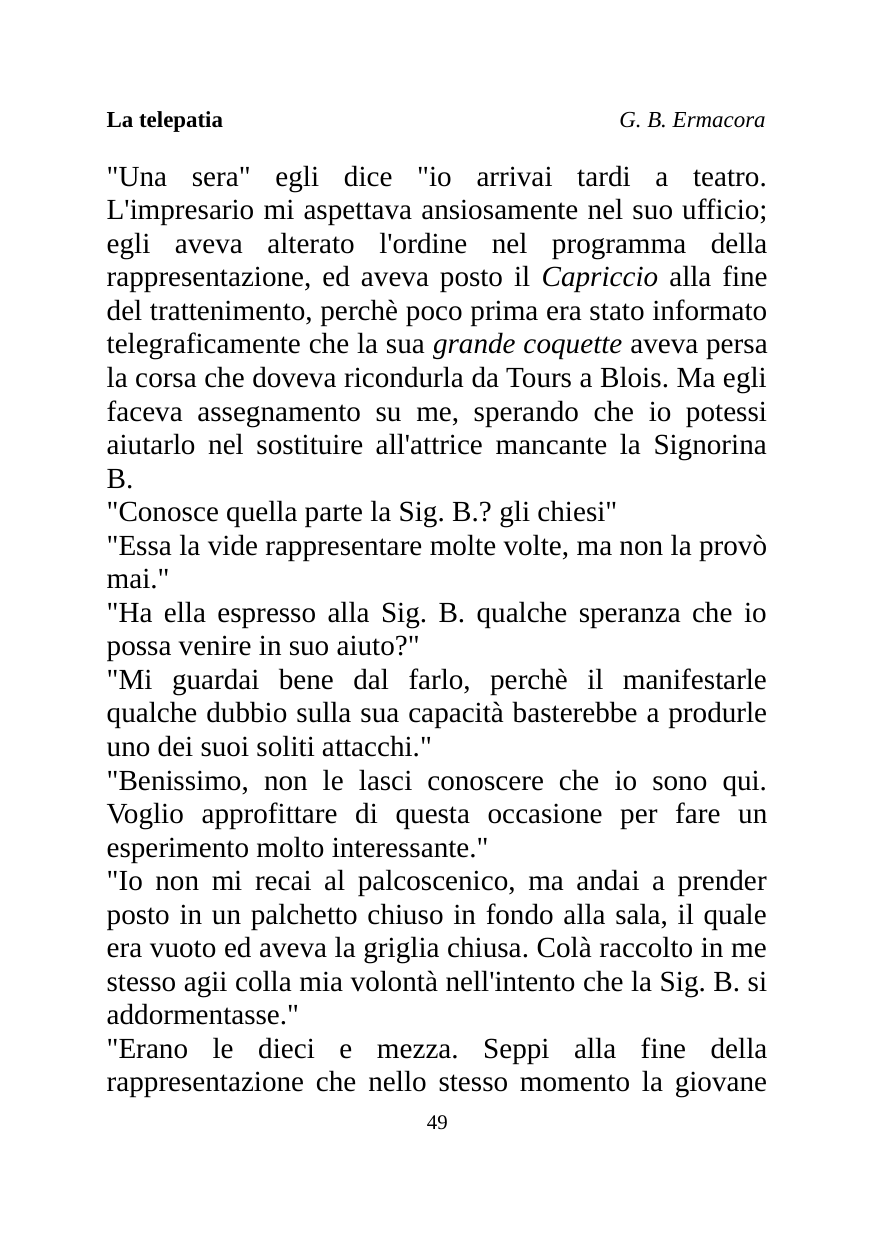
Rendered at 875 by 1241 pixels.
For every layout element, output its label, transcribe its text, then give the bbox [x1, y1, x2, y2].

text "Ha ella espresso alla Sig. B. qualche speranza che io possa venire in suo aiuto?" [106, 595, 768, 662]
text "Conosce quella parte la Sig. B.? gli chiesi" [106, 494, 768, 528]
text "Erano le dieci e mezza. Seppi alla fine della rappresentazione che nello stesso momento la giovane [106, 1031, 768, 1098]
text "Una sera" egli dice "io arrivai tardi a teatro. L'impresario mi aspettava ansiosamente nel suo ufficio; egli aveva alterato l'ordine nel programma della rappresentazione, ed aveva posto il Capriccio alla fine del trattenimento, perchè poco prima era stato informato telegraficamente che la sua grande coquette aveva persa la corsa che doveva ricondurla da Tours a Blois. Ma egli faceva assegnamento su me, sperando che io potessi aiutarlo nel sostituire all'attrice mancante la Signorina B. [106, 159, 768, 494]
text "Io non mi recai al palcoscenico, ma andai a prender posto in un palchetto chiuso in fondo alla sala, il quale era vuoto ed aveva la griglia chiusa. Colà raccolto in me stesso agii colla mia volontà nell'intento che la Sig. B. si addormentasse." [106, 863, 768, 1031]
text "Mi guardai bene dal farlo, perchè il manifestarle qualche dubbio sulla sua capacità basterebbe a produrle uno dei suoi soliti attacchi." [106, 662, 768, 763]
text "Essa la vide rappresentare molte volte, ma non la provò mai." [106, 528, 768, 595]
text "Benissimo, non le lasci conoscere che io sono qui. Voglio approfittare di questa occasione per fare un esperimento molto interessante." [106, 763, 768, 863]
